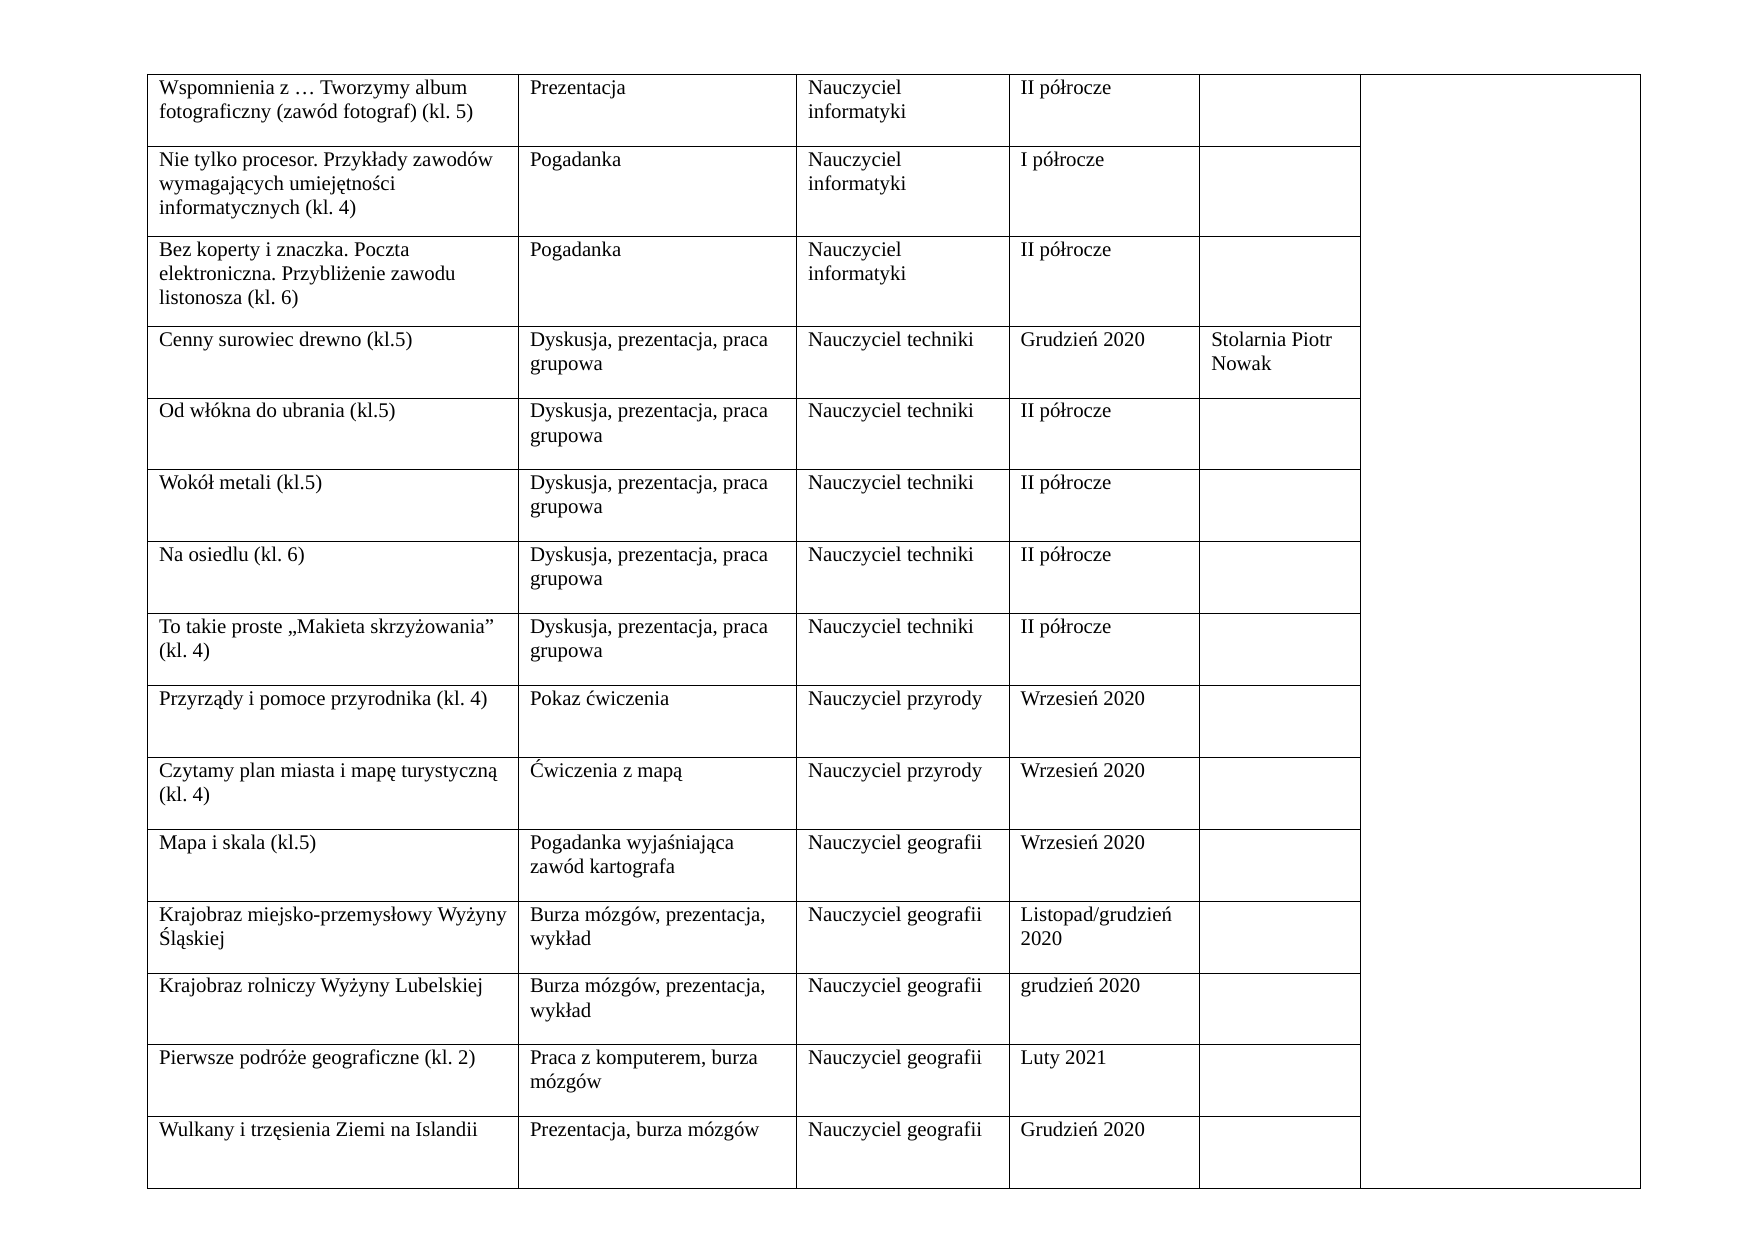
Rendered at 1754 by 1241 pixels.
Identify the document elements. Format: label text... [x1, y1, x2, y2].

table_cell Dyskusja, prezentacja, praca grupowa [519, 327, 796, 397]
table_cell Nauczyciel geografii [797, 830, 1009, 901]
table_cell [1200, 147, 1360, 236]
table_cell [1200, 75, 1360, 146]
table_cell II półrocze [1010, 237, 1199, 326]
table_cell Prezentacja, burza mózgów [519, 1117, 796, 1188]
table_cell Czytamy plan miasta i mapę turystyczną (kl. 4) [148, 758, 518, 829]
table_cell Od włókna do ubrania (kl.5) [148, 399, 518, 469]
table_cell [1200, 614, 1360, 685]
table_cell Dyskusja, prezentacja, praca grupowa [519, 614, 796, 685]
table_cell Ćwiczenia z mapą [519, 758, 796, 829]
table_cell grudzień 2020 [1010, 974, 1199, 1044]
table_cell Wrzesień 2020 [1010, 686, 1199, 757]
table_cell [1200, 1045, 1360, 1116]
table_cell Nauczyciel informatyki [797, 75, 1009, 146]
table_cell II półrocze [1010, 470, 1199, 541]
table_cell Nauczyciel techniki [797, 614, 1009, 685]
table_cell Pierwsze podróże geograficzne (kl. 2) [148, 1045, 518, 1116]
table_cell Nie tylko procesor. Przykłady zawodów wymagających umiejętności informatycznych (kl. 4) [148, 147, 518, 236]
table_cell Burza mózgów, prezentacja, wykład [519, 902, 796, 972]
table_cell Burza mózgów, prezentacja, wykład [519, 974, 796, 1044]
table_cell [1200, 237, 1360, 326]
table_cell Nauczyciel geografii [797, 974, 1009, 1044]
table_cell Na osiedlu (kl. 6) [148, 542, 518, 613]
table_cell [1361, 75, 1640, 1188]
table_cell Nauczyciel przyrody [797, 686, 1009, 757]
table_cell Pokaz ćwiczenia [519, 686, 796, 757]
table_cell Praca z komputerem, burza mózgów [519, 1045, 796, 1116]
table_cell Nauczyciel techniki [797, 327, 1009, 397]
table_cell Pogadanka [519, 147, 796, 236]
table_cell [1200, 902, 1360, 972]
table_cell Pogadanka [519, 237, 796, 326]
table_cell [1200, 399, 1360, 469]
table_cell [1200, 1117, 1360, 1188]
table_cell [1200, 686, 1360, 757]
table_cell II półrocze [1010, 542, 1199, 613]
table_cell Krajobraz miejsko-przemysłowy Wyżyny Śląskiej [148, 902, 518, 972]
table_cell Nauczyciel informatyki [797, 147, 1009, 236]
table_cell Nauczyciel geografii [797, 902, 1009, 972]
table_cell Grudzień 2020 [1010, 1117, 1199, 1188]
table_cell II półrocze [1010, 399, 1199, 469]
table_cell Pogadanka wyjaśniająca zawód kartografa [519, 830, 796, 901]
table_cell Bez koperty i znaczka. Poczta elektroniczna. Przybliżenie zawodu listonosza (kl. 6) [148, 237, 518, 326]
table_cell Nauczyciel geografii [797, 1045, 1009, 1116]
table_cell [1200, 542, 1360, 613]
table_cell I półrocze [1010, 147, 1199, 236]
table_cell Dyskusja, prezentacja, praca grupowa [519, 470, 796, 541]
table_cell Nauczyciel informatyki [797, 237, 1009, 326]
table_cell Mapa i skala (kl.5) [148, 830, 518, 901]
table_cell Wokół metali (kl.5) [148, 470, 518, 541]
table_cell Stolarnia Piotr Nowak [1200, 327, 1360, 397]
table_cell Listopad/grudzień 2020 [1010, 902, 1199, 972]
table_cell [1200, 470, 1360, 541]
table_cell Nauczyciel geografii [797, 1117, 1009, 1188]
table_cell Wspomnienia z … Tworzymy album fotograficzny (zawód fotograf) (kl. 5) [148, 75, 518, 146]
table_cell [1200, 830, 1360, 901]
table_cell Wrzesień 2020 [1010, 830, 1199, 901]
table_cell Nauczyciel techniki [797, 399, 1009, 469]
table_cell Nauczyciel przyrody [797, 758, 1009, 829]
table_cell [1200, 974, 1360, 1044]
table_cell Prezentacja [519, 75, 796, 146]
table_cell Cenny surowiec drewno (kl.5) [148, 327, 518, 397]
table_cell II półrocze [1010, 614, 1199, 685]
table_cell Wulkany i trzęsienia Ziemi na Islandii [148, 1117, 518, 1188]
table_cell Dyskusja, prezentacja, praca grupowa [519, 399, 796, 469]
table_cell Krajobraz rolniczy Wyżyny Lubelskiej [148, 974, 518, 1044]
table_cell Grudzień 2020 [1010, 327, 1199, 397]
table_cell Dyskusja, prezentacja, praca grupowa [519, 542, 796, 613]
table_cell Luty 2021 [1010, 1045, 1199, 1116]
table_cell II półrocze [1010, 75, 1199, 146]
table_cell To takie proste „Makieta skrzyżowania” (kl. 4) [148, 614, 518, 685]
table_cell Nauczyciel techniki [797, 542, 1009, 613]
table_cell Przyrządy i pomoce przyrodnika (kl. 4) [148, 686, 518, 757]
table_cell Wrzesień 2020 [1010, 758, 1199, 829]
table_cell [1200, 758, 1360, 829]
table_cell Nauczyciel techniki [797, 470, 1009, 541]
